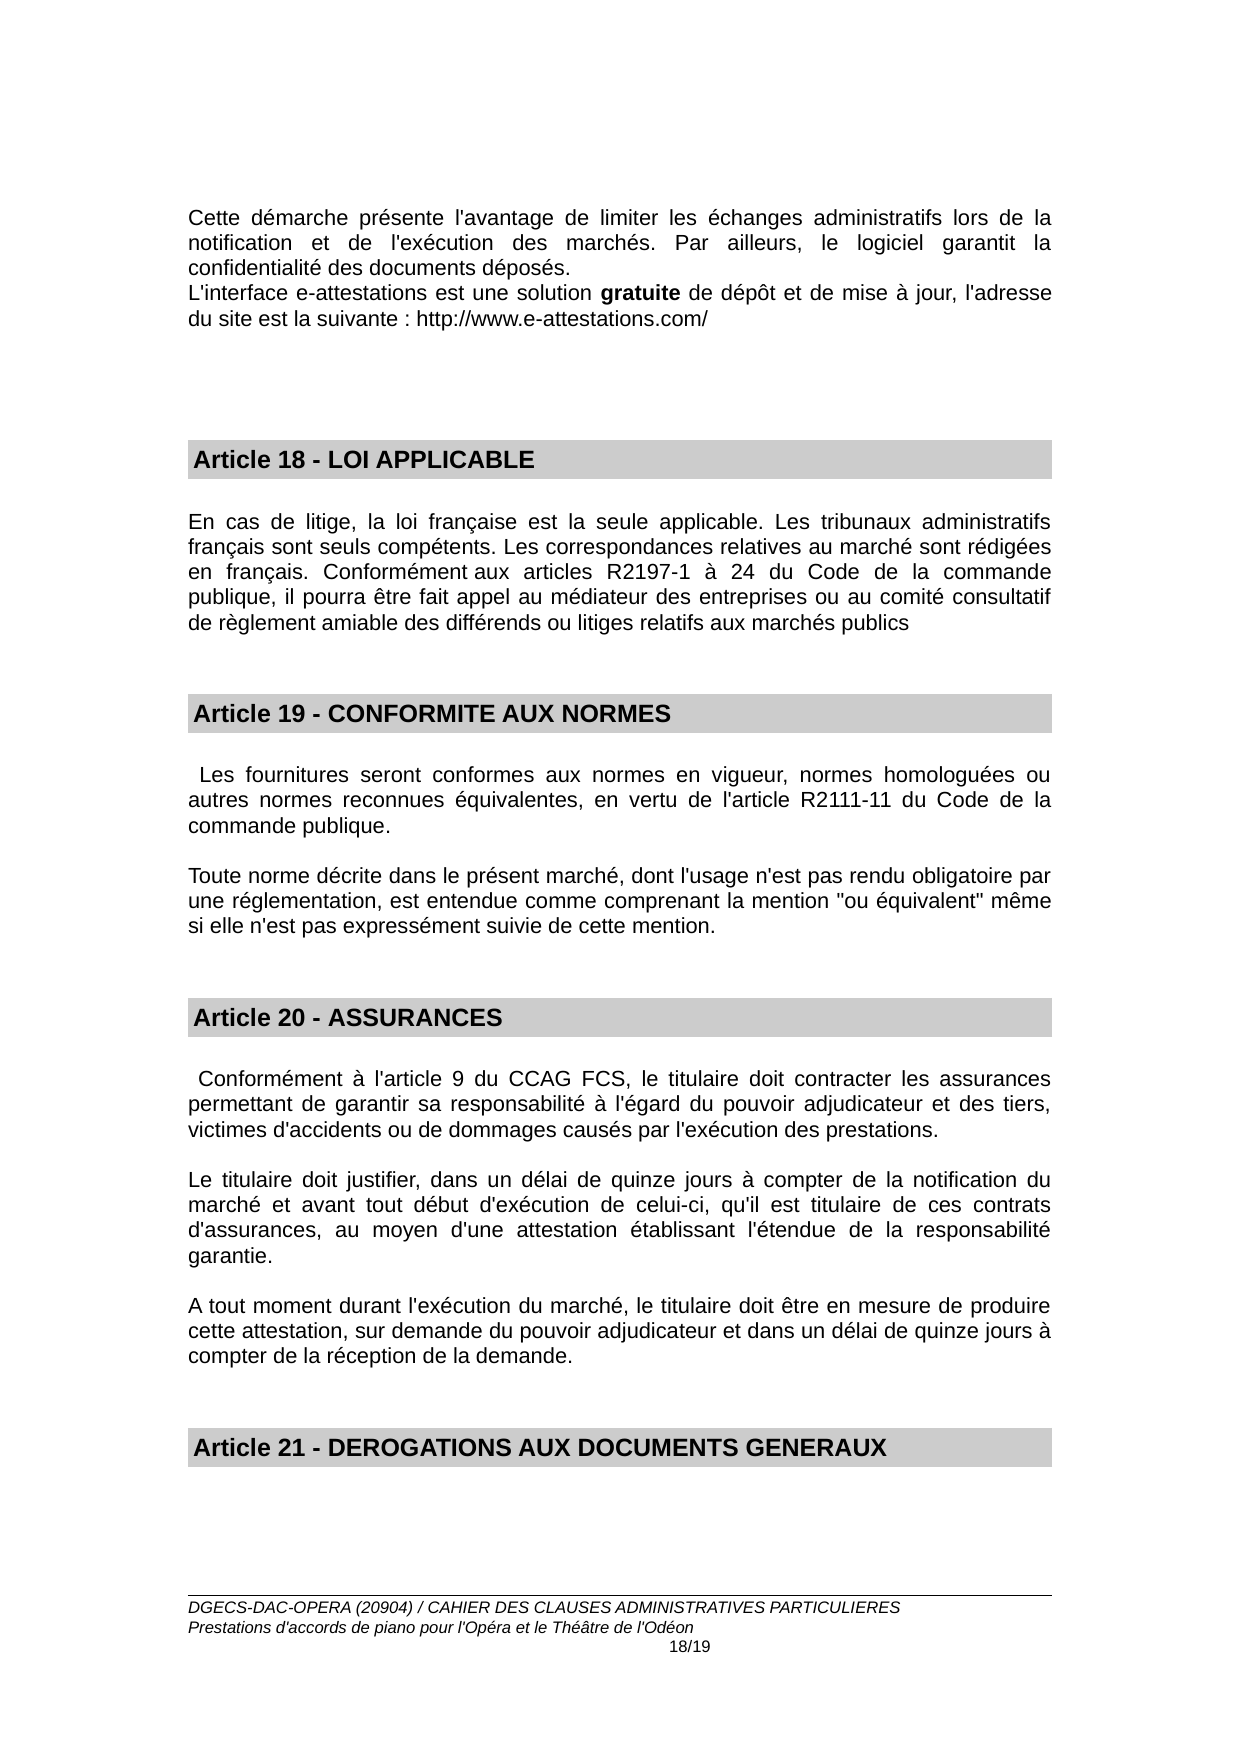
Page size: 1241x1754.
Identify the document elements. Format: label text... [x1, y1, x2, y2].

text Le titulaire doit justifier, dans un délai de quinze jours à compter de la notification du marché et avant tout début d'exécution de celui-ci, qu'il est titulaire de ces contrats d'assurances, au moyen d'une attestation établissant l'étendue de la responsabilité garantie. [188, 1167, 1052, 1268]
text En cas de litige, la loi française est la seule applicable. Les tribunaux administratifs français sont seuls compétents. Les correspondances relatives au marché sont rédigées en français. Conformément aux articles R2197-1 à 24 du Code de la commande publique, il pourra être fait appel au médiateur des entreprises ou au comité consultatif de règlement amiable des différends ou litiges relatifs aux marchés publics [188, 508, 1052, 634]
text Conformément à l'article 9 du CCAG FCS, le titulaire doit contracter les assurances permettant de garantir sa responsabilité à l'égard du pouvoir adjudicateur et des tiers, victimes d'accidents ou de dommages causés par l'exécution des prestations. [188, 1066, 1052, 1142]
subtitle ASSURANCES [190, 1000, 1050, 1034]
subtitle CONFORMITE AUX NORMES [190, 696, 1050, 730]
text A tout moment durant l'exécution du marché, le titulaire doit être en mesure de produire cette attestation, sur demande du pouvoir adjudicateur et dans un délai de quinze jours à compter de la réception de la demande. [188, 1293, 1052, 1368]
text Cette démarche présente l'avantage de limiter les échanges administratifs lors de la notification et de l'exécution des marchés. Par ailleurs, le logiciel garantit la confidentialité des documents déposés. [188, 204, 1052, 280]
text Toute norme décrite dans le présent marché, dont l'usage n'est pas rendu obligatoire par une réglementation, est entendue comme comprenant la mention "ou équivalent" même si elle n'est pas expressément suivie de cette mention. [188, 863, 1052, 938]
text Les fournitures seront conformes aux normes en vigueur, normes homologuées ou autres normes reconnues équivalentes, en vertu de l'article R2111-11 du Code de la commande publique. [188, 762, 1052, 838]
text L'interface e-attestations est une solution gratuite de dépôt et de mise à jour, l'adresse du site est la suivante : http://www.e-attestations.com/ [188, 280, 1052, 331]
subtitle LOI APPLICABLE [190, 442, 1050, 477]
subtitle DEROGATIONS AUX DOCUMENTS GENERAUX [190, 1430, 1050, 1464]
